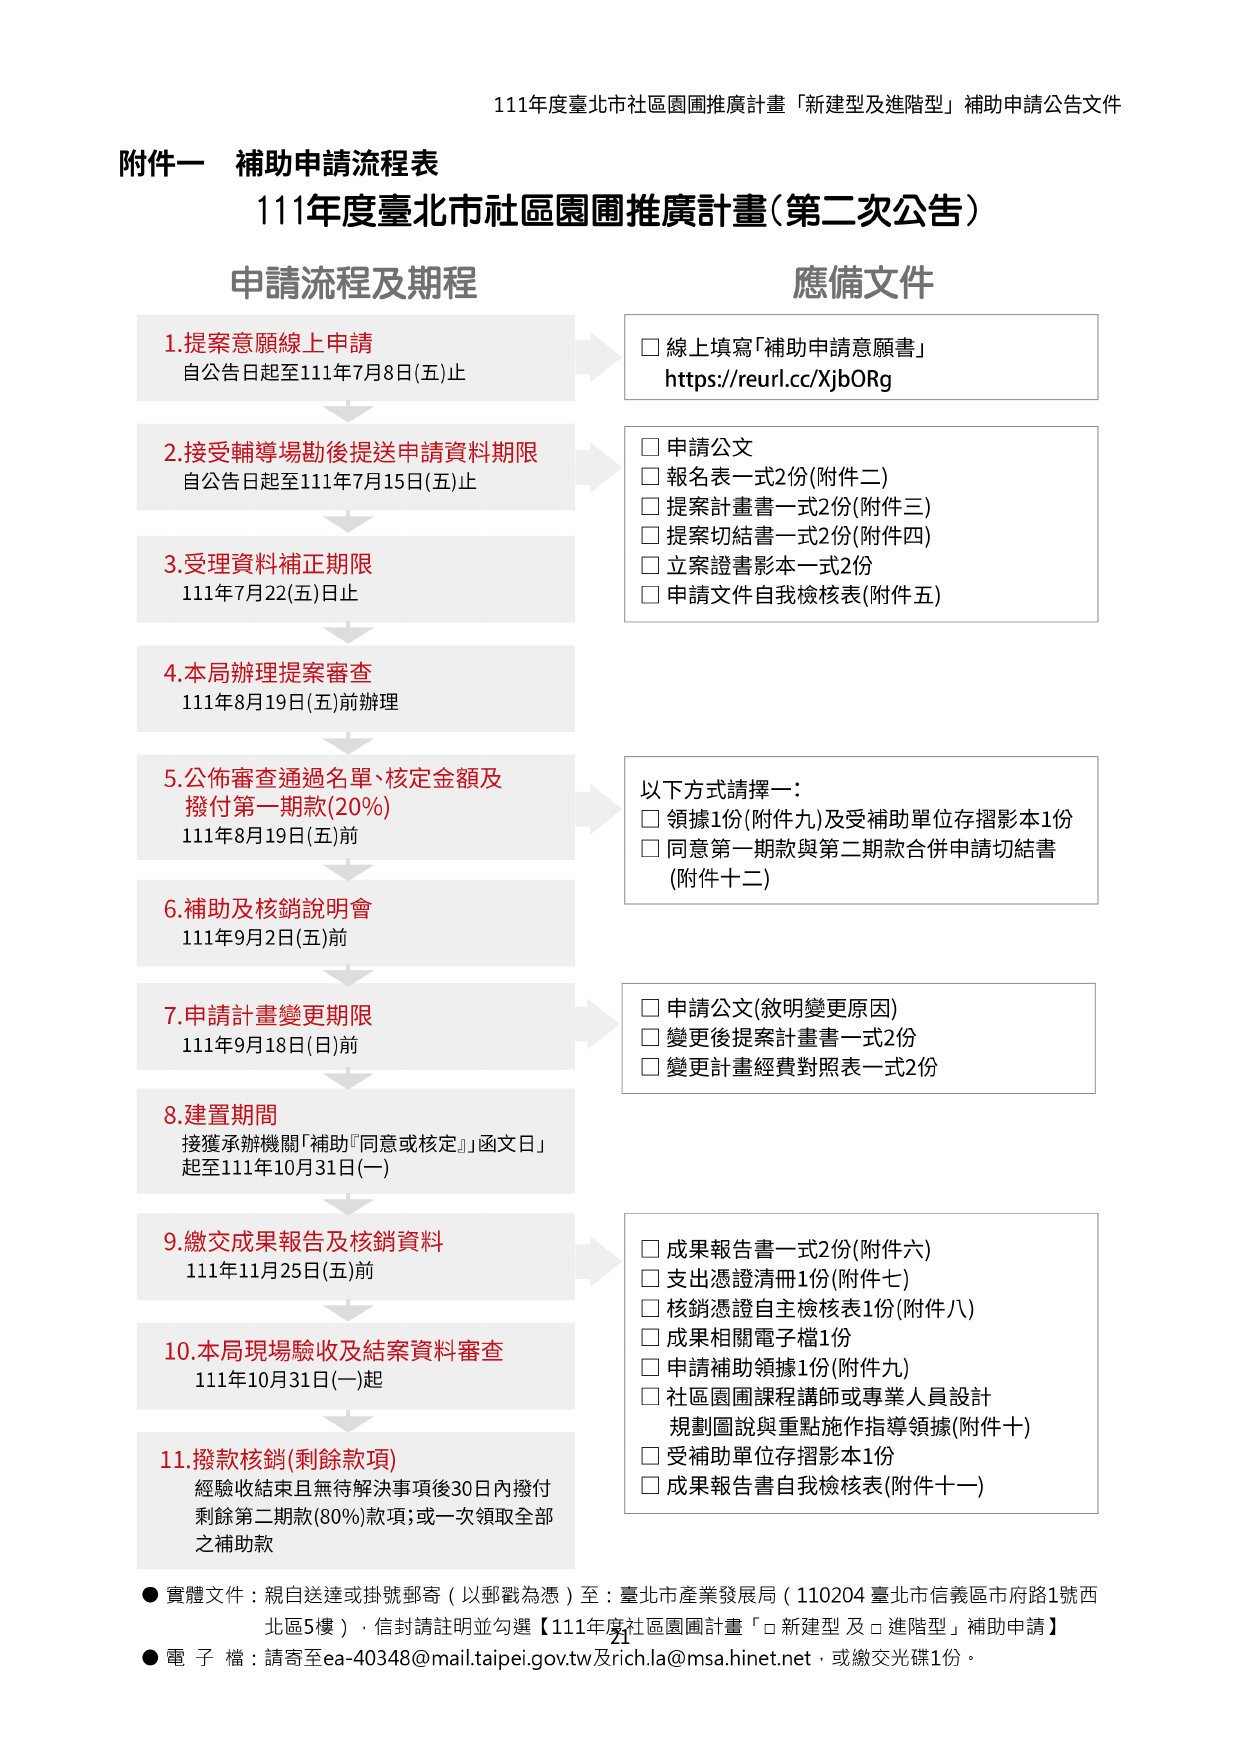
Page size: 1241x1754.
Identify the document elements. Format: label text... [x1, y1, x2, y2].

text 附件一 補助申請流程表 [118, 120, 1122, 151]
